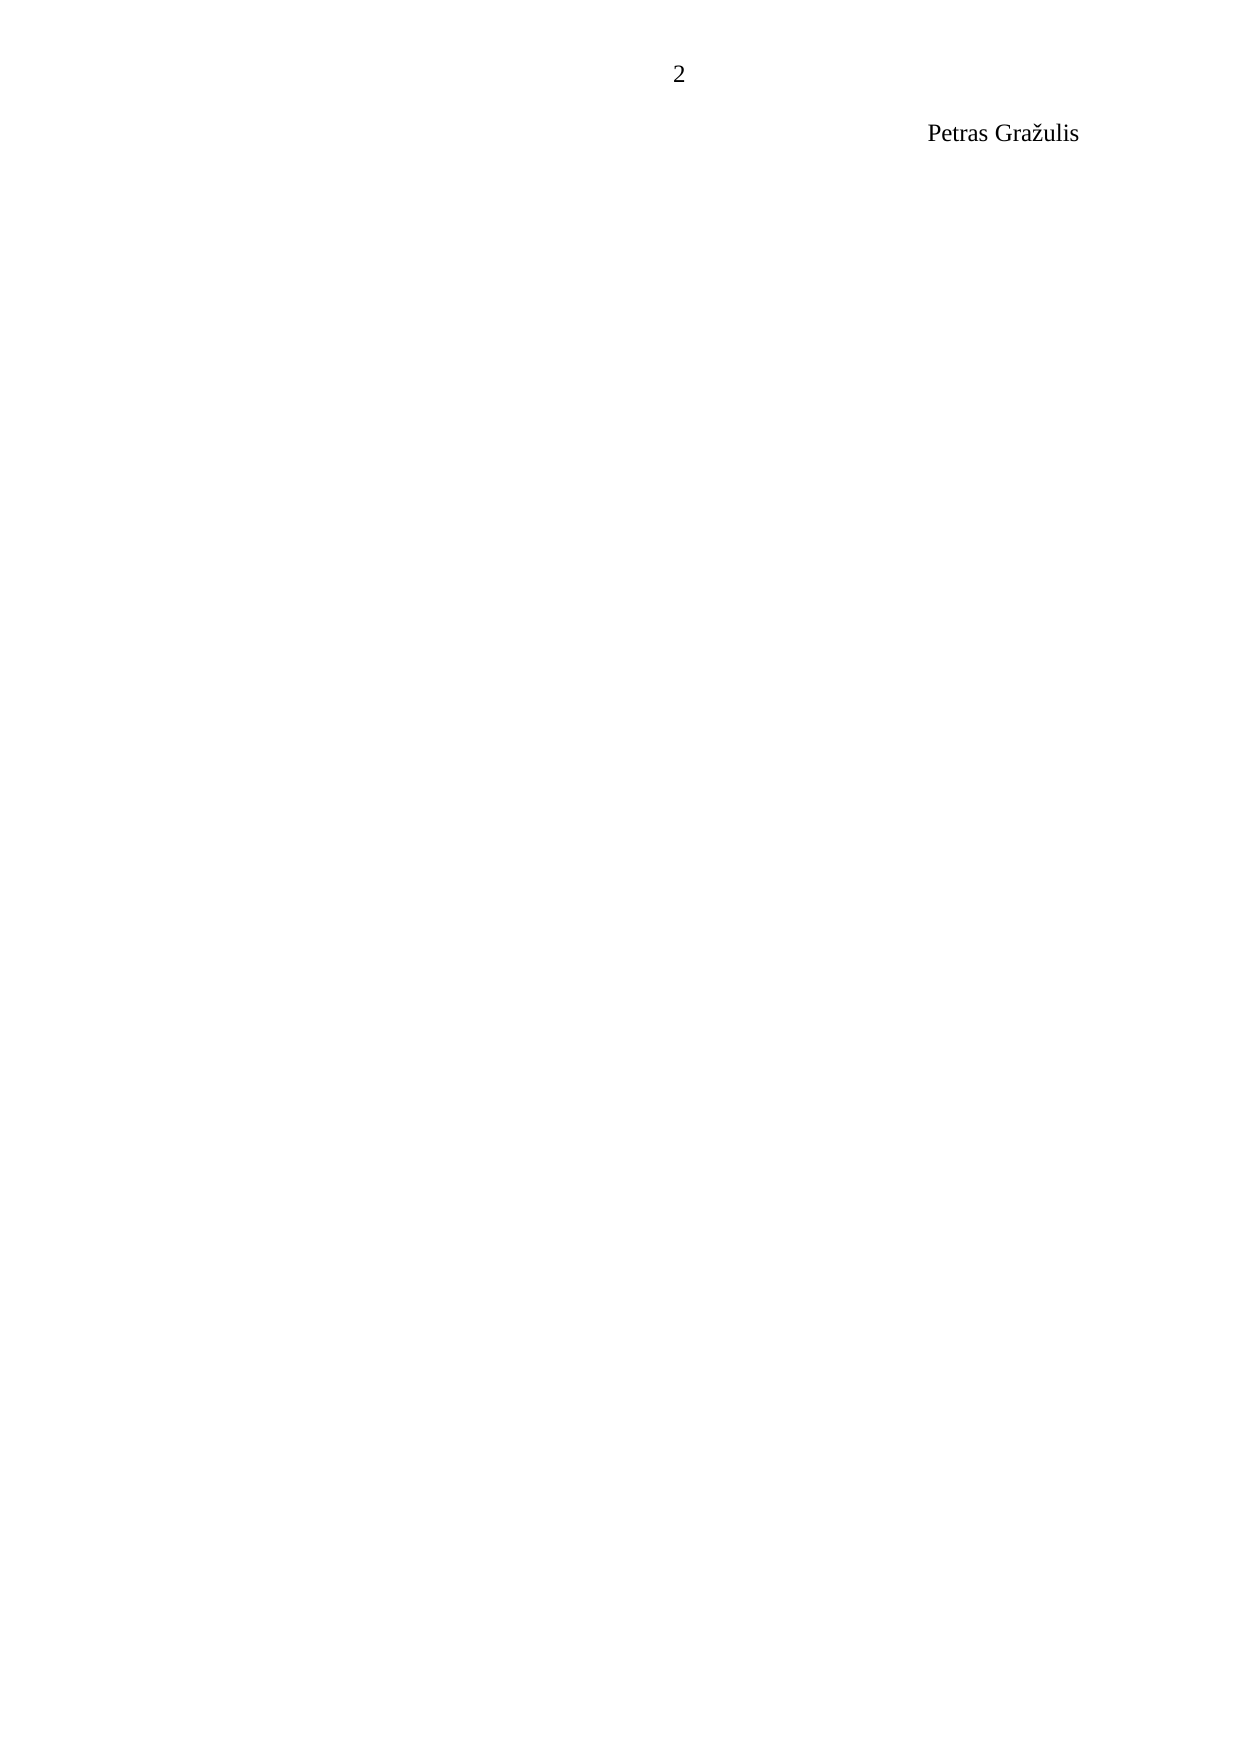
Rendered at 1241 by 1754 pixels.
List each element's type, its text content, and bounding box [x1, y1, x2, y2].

text Petras Gražulis [177, 118, 1181, 186]
